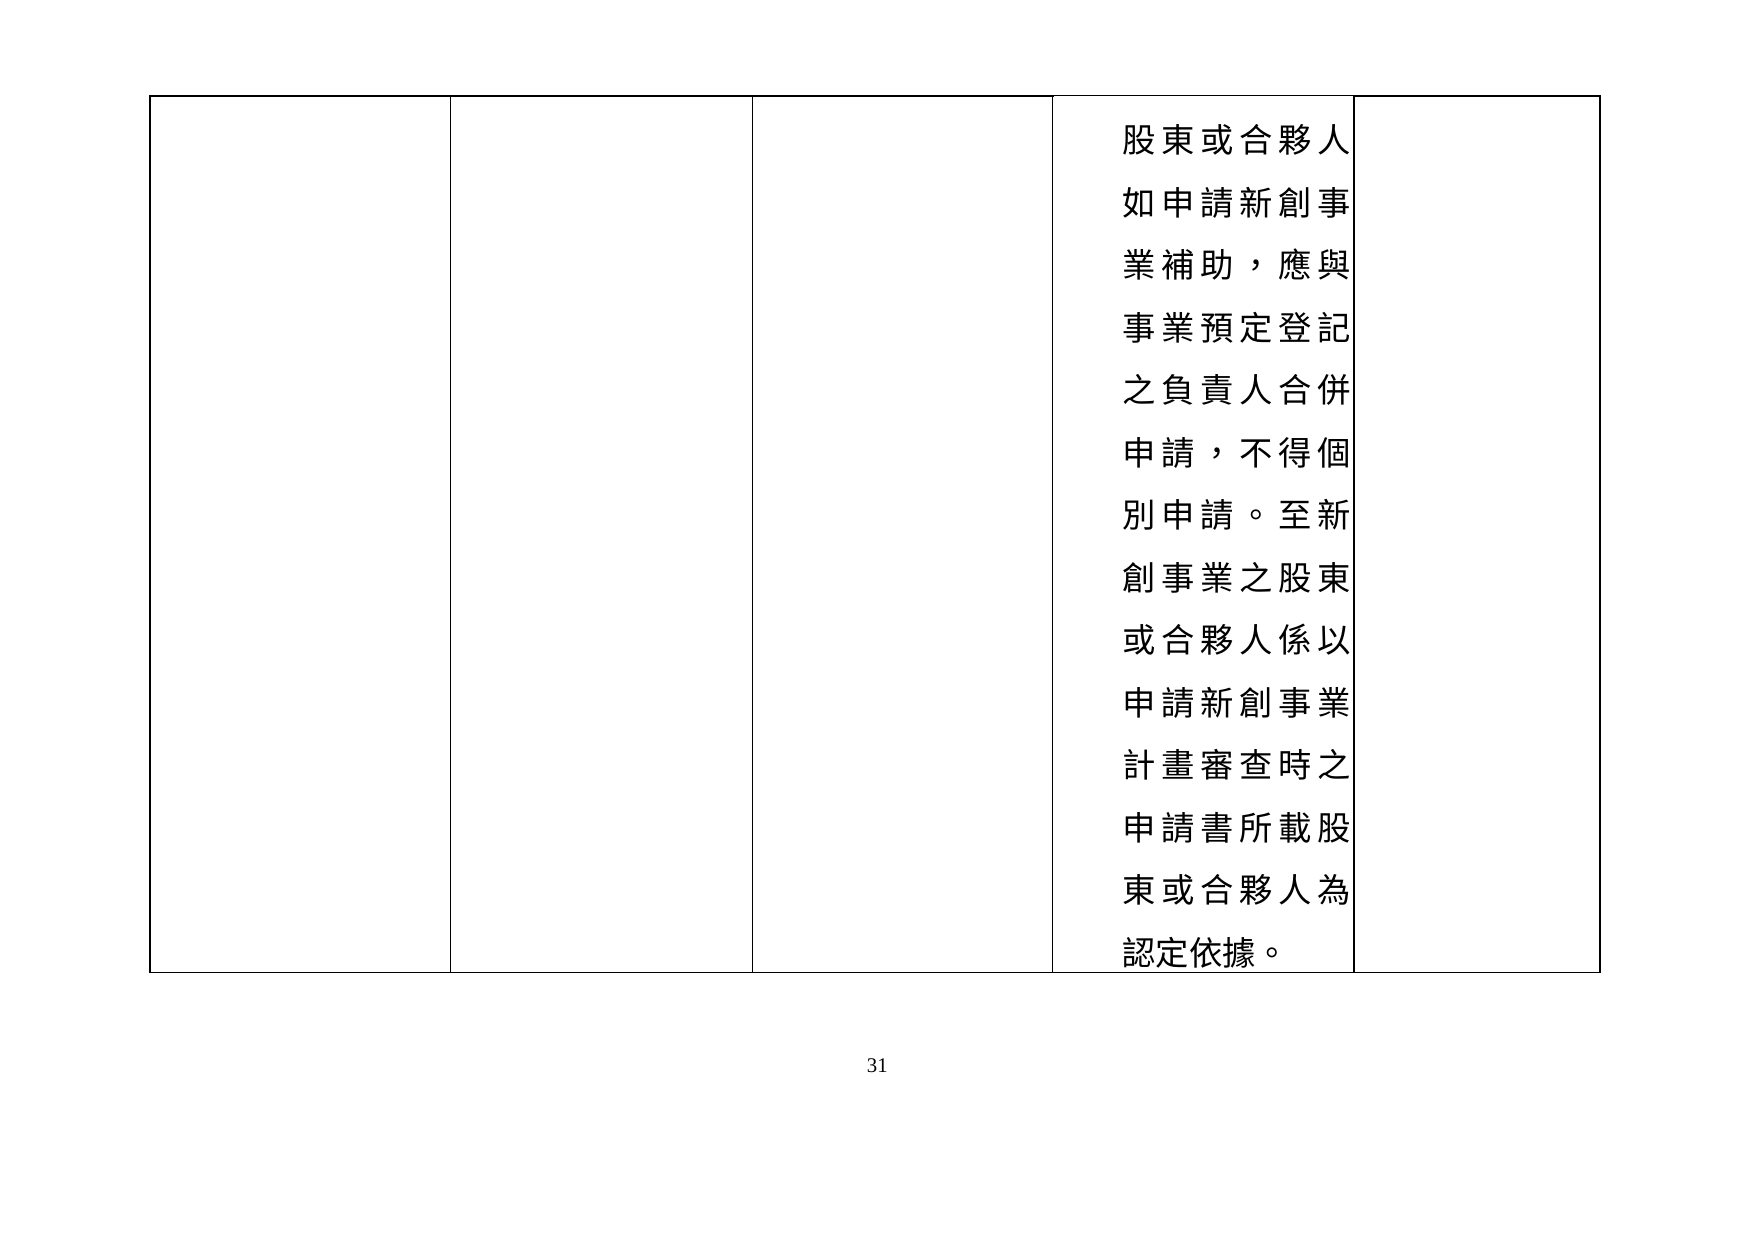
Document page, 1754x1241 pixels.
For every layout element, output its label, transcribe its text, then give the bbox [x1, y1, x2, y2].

table_cell 股東或合夥人如申請新創事業補助，應與事業預定登記之負責人合併申請，不得個別申請。至新創事業之股東或合夥人係以申請新創事業計畫審查時之申請書所載股東或合夥人為認定依據。 [1053, 96, 1353, 972]
table_cell 查勞動局修正條文第三條第三項第一款規定，本辦法所稱事業包含依法完成商業登記之商業，又查商業登記法第九條第一項第四款規定：「商業開業前，應將下列各款申請登記：四、資本額。」是資本額為商業登記之應登記事項，爰將勞動局修正條文第二項第四款修正「資本總額」為「資本(總)額」，以為周延。 勞動局修正條文及說明欄酌作文字修正。 [1355, 97, 1599, 972]
table_cell [753, 97, 1052, 972]
table_cell [451, 97, 752, 972]
table_cell [151, 97, 450, 972]
